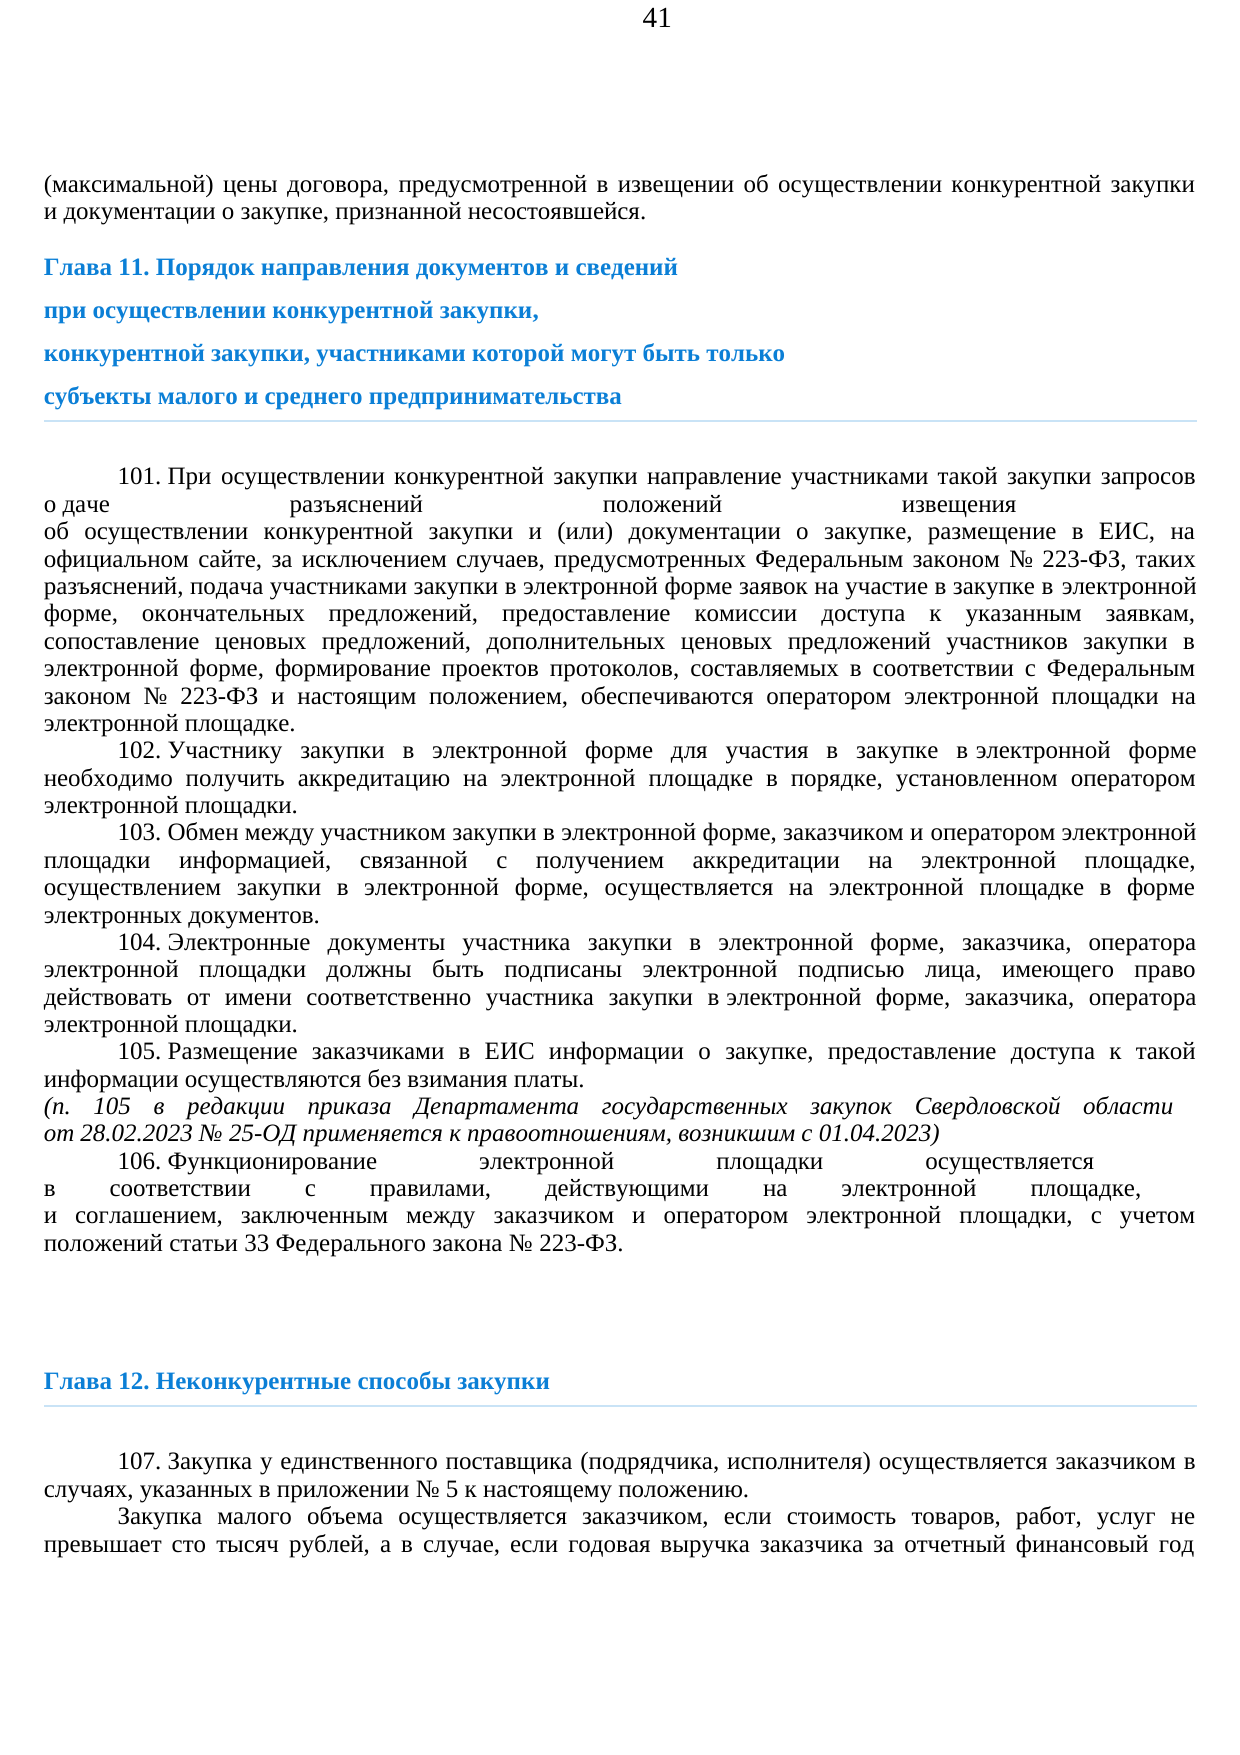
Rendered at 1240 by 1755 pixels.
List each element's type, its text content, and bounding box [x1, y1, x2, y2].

text Закупка малого объема осуществляется заказчиком, если стоимость товаров, работ, услуг не превышает сто тысяч рублей, а в случае, если годовая выручка заказчика за отчетный финансовый год [43, 1503, 1197, 1557]
text 103. Обмен между участником закупки в электронной форме, заказчиком и оператором электронной площадки информацией, связанной с получением аккредитации на электронной площадке, осуществлением закупки в электронной форме, осуществляется на электронной площадке в форме электронных документов. [43, 819, 1197, 928]
subtitle Глава 11. Порядок направления документов и сведений [43, 252, 1197, 281]
text 107. Закупка у единственного поставщика (подрядчика, исполнителя) осуществляется заказчиком в случаях, указанных в приложении № 5 к настоящему положению. [43, 1448, 1197, 1503]
text 102. Участнику закупки в электронной форме для участия в закупке в электронной форме необходимо получить аккредитацию на электронной площадке в порядке, установленном оператором электронной площадки. [43, 737, 1197, 819]
subtitle при осуществлении конкурентной закупки, [43, 295, 1197, 324]
subtitle конкурентной закупки, участниками которой могут быть только [43, 338, 1197, 367]
text 106. Функционирование электронной площадки осуществляется в соответствии с правилами, действующими на электронной площадке, и соглашением, заключенным между заказчиком и оператором электронной площадки, с учетом положений статьи 33 Федерального закона № 223-ФЗ. [43, 1147, 1197, 1257]
text 105. Размещение заказчиками в ЕИС информации о закупке, предоставление доступа к такой информации осуществляются без взимания платы. [43, 1038, 1197, 1093]
text 104. Электронные документы участника закупки в электронной форме, заказчика, оператора электронной площадки должны быть подписаны электронной подписью лица, имеющего право действовать от имени соответственно участника закупки в электронной форме, заказчика, оператора электронной площадки. [43, 928, 1197, 1038]
text (п. 105 в редакции приказа Департамента государственных закупок Свердловской области от 28.02.2023 № 25-ОД применяется к правоотношениям, возникшим с 01.04.2023) [43, 1093, 1197, 1147]
text 101. При осуществлении конкурентной закупки направление участниками такой закупки запросов о даче разъяснений положений извещения об осуществлении конкурентной закупки и (или) документации о закупке, размещение в ЕИС, на официальном сайте, за исключением случаев, предусмотренных Федеральным законом № 223-ФЗ, таких разъяснений, подача участниками закупки в электронной форме заявок на участие в закупке в электронной форме, окончательных предложений, предоставление комиссии доступа к указанным заявкам, сопоставление ценовых предложений, дополнительных ценовых предложений участников закупки в электронной форме, формирование проектов протоколов, составляемых в соответствии с Федеральным законом № 223-ФЗ и настоящим положением, обеспечиваются оператором электронной площадки на электронной площадке. [43, 463, 1197, 737]
subtitle Глава 12. Неконкурентные способы закупки [43, 1366, 1197, 1407]
subtitle субъекты малого и среднего предпринимательства [43, 381, 1197, 422]
text (максимальной) цены договора, предусмотренной в извещении об осуществлении конкурентной закупки и документации о закупке, признанной несостоявшейся. [43, 171, 1197, 225]
